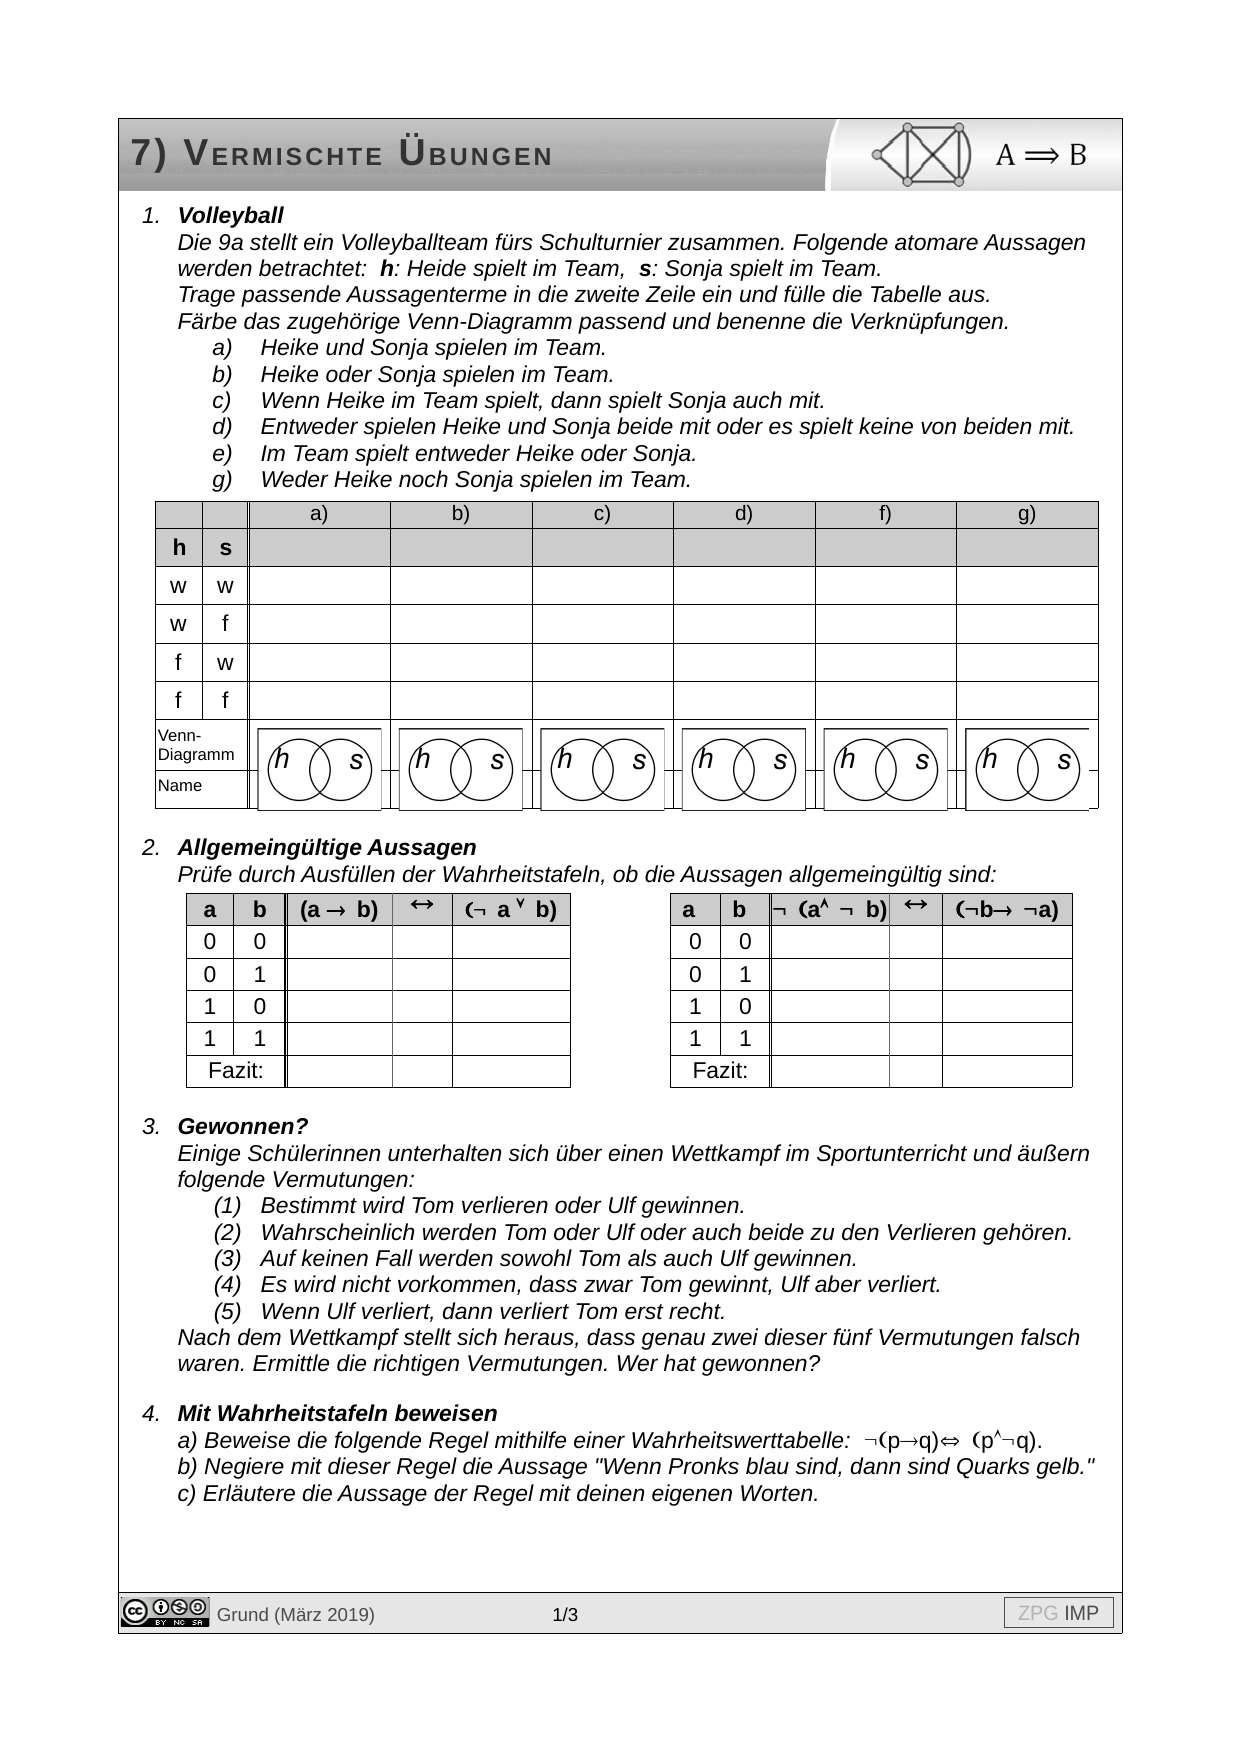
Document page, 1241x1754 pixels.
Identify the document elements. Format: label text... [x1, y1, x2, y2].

table_cell [890, 959, 942, 990]
table_header b [721, 894, 769, 925]
table_cell [890, 926, 942, 958]
table_cell [382, 771, 390, 808]
table_cell [957, 529, 1098, 566]
table_cell [393, 991, 452, 1022]
table_cell [890, 1023, 942, 1054]
table_cell [772, 1023, 889, 1054]
table_cell [391, 720, 532, 769]
table_cell [948, 771, 956, 808]
table_cell [250, 644, 390, 681]
table_cell [288, 1023, 392, 1054]
table_cell s [203, 529, 247, 566]
table_cell w [156, 567, 202, 604]
table_header (b a) [943, 894, 1072, 925]
table_cell [288, 959, 392, 990]
table_header g) [957, 502, 1098, 528]
table_cell [571, 990, 670, 1022]
table_header b [234, 894, 284, 925]
table_cell [772, 991, 889, 1022]
table_cell [1089, 771, 1098, 808]
table_cell [957, 644, 1098, 681]
picture [120, 1597, 210, 1627]
table_header [203, 502, 247, 528]
table_cell [533, 644, 673, 681]
table_cell [816, 771, 823, 808]
table_cell Fazit: [187, 1056, 284, 1087]
table_cell [453, 1056, 570, 1087]
picture [965, 728, 1089, 811]
table_header b) [391, 502, 532, 528]
table_cell [957, 771, 965, 808]
table_cell h [156, 529, 202, 566]
table_cell Fazit: [671, 1056, 769, 1087]
table_cell [391, 682, 532, 719]
table_cell w [203, 644, 247, 681]
table_header [571, 893, 670, 925]
table_header a [187, 894, 233, 925]
table_cell [453, 959, 570, 990]
table_cell [571, 1022, 670, 1054]
table_cell [816, 567, 956, 604]
table_cell 0 [721, 926, 769, 958]
table_cell [391, 605, 532, 643]
table_cell [816, 605, 956, 643]
table_cell [943, 959, 1072, 990]
table_cell [393, 1023, 452, 1054]
table_cell [772, 959, 889, 990]
table_cell [533, 682, 673, 719]
table_cell 1 [187, 991, 233, 1022]
picture [257, 728, 382, 811]
table_cell 0 [721, 991, 769, 1022]
table_cell [816, 644, 956, 681]
table_cell [393, 926, 452, 958]
picture [823, 728, 948, 811]
table_header  [890, 894, 942, 925]
table_header c) [533, 502, 673, 528]
picture [681, 728, 806, 811]
table_cell [816, 529, 956, 566]
table_cell [250, 605, 390, 643]
table_cell 0 [234, 991, 284, 1022]
table_cell [453, 1023, 570, 1054]
table_header (a  b) [288, 894, 392, 925]
table_cell [393, 959, 452, 990]
table_cell [288, 926, 392, 958]
table_cell 1 [721, 1023, 769, 1054]
table_cell 0 [671, 926, 720, 958]
list Volleyball Die 9a stellt ein Volleyballteam fürs Schulturnier zusammen. Folgende atomare Aussagen werden betrachtet: h: Heide spielt im Team, s: Sonja spielt im Team. Trage passende Aussagenterme in die zweite Zeile ein und fülle die Tabelle aus. Färbe das zugehörige Venn-Diagramm passend und benenne die Verknüpfungen. a) Heike und Sonja spielen im Team. b) Heike oder Sonja spielen im Team. c) Wenn Heike im Team spielt, dann spielt Sonja auch mit. d) Entweder spielen Heike und Sonja beide mit oder es spielt keine von beiden mit. e) Im Team spielt entweder Heike oder Sonja. g) Weder Heike noch Sonja spielen im Team. [142, 202, 1122, 492]
table_cell 0 [671, 959, 720, 990]
list Mit Wahrheitstafeln beweisen a) Beweise die folgende Regel mithilfe einer Wahrheitswerttabelle: (pq) (pq). b) Negiere mit dieser Regel die Aussage "Wenn Pronks blau sind, dann sind Quarks gelb." c) Erläutere die Aussage der Regel mit deinen eigenen Worten. [142, 1400, 1122, 1532]
table_cell [674, 771, 681, 808]
table_cell [288, 991, 392, 1022]
table_cell f [203, 682, 247, 719]
table_cell [674, 605, 815, 643]
table_cell [674, 720, 815, 769]
table_cell 1 [234, 959, 284, 990]
table_cell 1 [671, 1023, 720, 1054]
table_cell [453, 926, 570, 958]
table_header  [393, 894, 452, 925]
table_cell w [156, 605, 202, 643]
table_cell [533, 567, 673, 604]
table_header  (a  b) [772, 894, 889, 925]
picture [398, 728, 523, 811]
list Gewonnen? Einige Schülerinnen unterhalten sich über einen Wettkampf im Sportunterricht und äußern folgende Vermutungen: (1) Bestimmt wird Tom verlieren oder Ulf gewinnen. (2) Wahrscheinlich werden Tom oder Ulf oder auch beide zu den Verlieren gehören. (3) Auf keinen Fall werden sowohl Tom als auch Ulf gewinnen. (4) Es wird nicht vorkommen, dass zwar Tom gewinnt, Ulf aber verliert. (5) Wenn Ulf verliert, dann verliert Tom erst recht. Nach dem Wettkampf stellt sich heraus, dass genau zwei dieser fünf Vermutungen falsch waren. Ermittle die richtigen Vermutungen. Wer hat gewonnen? [142, 1113, 1122, 1377]
table_cell [806, 771, 815, 808]
table_cell [250, 720, 390, 769]
table_cell f [203, 605, 247, 643]
table_cell 0 [234, 926, 284, 958]
table_cell [943, 1056, 1072, 1087]
table_cell [674, 682, 815, 719]
table_cell [571, 1055, 670, 1087]
table_cell [453, 991, 570, 1022]
table_cell [816, 720, 956, 769]
table_cell w [203, 567, 247, 604]
table_cell [772, 926, 889, 958]
table_cell [957, 605, 1098, 643]
table_cell [393, 1056, 452, 1087]
table_cell [674, 644, 815, 681]
table_cell [943, 1023, 1072, 1054]
table_cell [957, 682, 1098, 719]
table_header ( a  b) [453, 894, 570, 925]
table_cell [957, 720, 1098, 769]
table_cell 0 [187, 926, 233, 958]
table_header [156, 502, 202, 528]
table_cell [943, 991, 1072, 1022]
table_cell 1 [671, 991, 720, 1022]
picture [119, 119, 1122, 191]
table_cell f [156, 682, 202, 719]
table_cell [391, 644, 532, 681]
table_header f) [816, 502, 956, 528]
table_cell [816, 682, 956, 719]
table_header a) [250, 502, 390, 528]
table_header d) [674, 502, 815, 528]
picture [540, 728, 665, 811]
table_cell [957, 567, 1098, 604]
table_cell [571, 958, 670, 990]
table_cell [533, 771, 540, 808]
table_cell Name [156, 771, 247, 808]
table_cell [772, 1056, 889, 1087]
table_cell f [156, 644, 202, 681]
table_cell [943, 926, 1072, 958]
table_cell [890, 1056, 942, 1087]
table_cell [523, 771, 532, 808]
table_cell [533, 529, 673, 566]
table_cell 1 [721, 959, 769, 990]
table_cell [890, 991, 942, 1022]
table_cell [391, 567, 532, 604]
table_cell 1 [187, 1023, 233, 1054]
table_cell [674, 529, 815, 566]
table_cell [533, 605, 673, 643]
table_cell [288, 1056, 392, 1087]
table_cell 1 [234, 1023, 284, 1054]
list Allgemeingültige Aussagen Prüfe durch Ausfüllen der Wahrheitstafeln, ob die Aussagen allgemeingültig sind: [142, 834, 1122, 887]
table_cell 0 [187, 959, 233, 990]
table_cell [571, 925, 670, 958]
table_cell Venn-Diagramm [156, 720, 247, 769]
table_cell [665, 771, 673, 808]
table_cell [391, 529, 532, 566]
table_cell [391, 771, 398, 808]
table_header a [671, 894, 720, 925]
table_cell [533, 720, 673, 769]
table_cell [250, 567, 390, 604]
table_cell [250, 771, 257, 808]
table_cell [674, 567, 815, 604]
table_cell [250, 529, 390, 566]
table_cell [250, 682, 390, 719]
